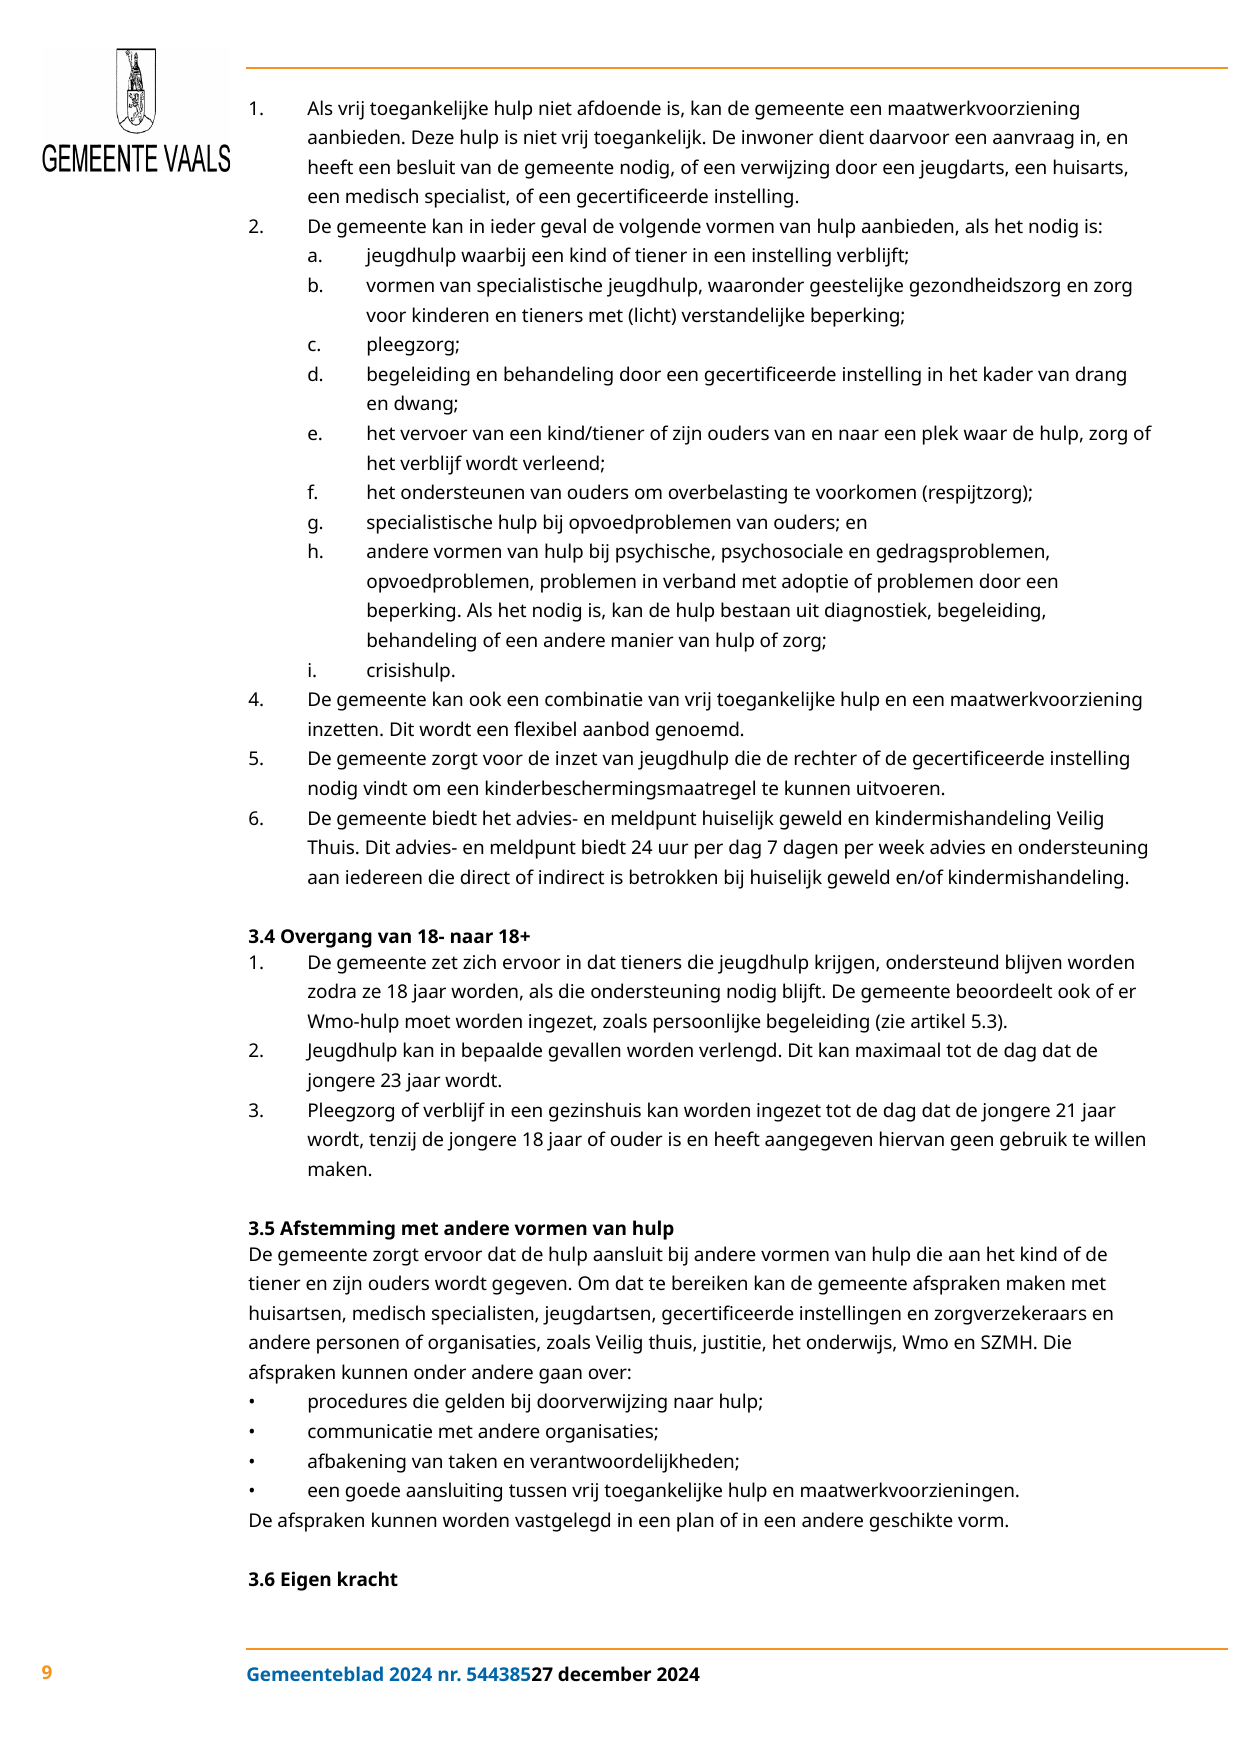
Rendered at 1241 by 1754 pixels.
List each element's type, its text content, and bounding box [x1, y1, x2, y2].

text 3.5 Afstemming met andere vormen van hulp [248, 1215, 1152, 1241]
list communicatie met andere organisaties; [248, 1418, 1152, 1444]
text 3.4 Overgang van 18- naar 18+ [248, 923, 1152, 949]
list het ondersteunen van ouders om overbelasting te voorkomen (respijtzorg); [307, 479, 1152, 505]
list afbakening van taken en verantwoordelijkheden; [248, 1448, 1152, 1474]
list een goede aansluiting tussen vrij toegankelijke hulp en maatwerkvoorzieningen. [248, 1477, 1152, 1503]
list De gemeente zorgt voor de inzet van jeugdhulp die de rechter of de gecertificeerde instelling nodig vindt om een kinderbeschermingsmaatregel te kunnen uitvoeren. [248, 746, 1152, 801]
list procedures die gelden bij doorverwijzing naar hulp; [248, 1389, 1152, 1414]
list het vervoer van een kind/tiener of zijn ouders van en naar een plek waar de hulp, zorg of het verblijf wordt verleend; [307, 420, 1152, 476]
list andere vormen van hulp bij psychische, psychosociale en gedragsproblemen, opvoedproblemen, problemen in verband met adoptie of problemen door een beperking. Als het nodig is, kan de hulp bestaan uit diagnostiek, begeleiding, behandeling of een andere manier van hulp of zorg; [307, 538, 1152, 653]
list Jeugdhulp kan in bepaalde gevallen worden verlengd. Dit kan maximaal tot de dag dat de jongere 23 jaar wordt. [248, 1038, 1152, 1093]
list Als vrij toegankelijke hulp niet afdoende is, kan de gemeente een maatwerkvoorziening aanbieden. Deze hulp is niet vrij toegankelijk. De inwoner dient daarvoor een aanvraag in, en heeft een besluit van de gemeente nodig, of een verwijzing door een jeugdarts, een huisarts, een medisch specialist, of een gecertificeerde instelling. [248, 95, 1152, 209]
list vormen van specialistische jeugdhulp, waaronder geestelijke gezondheidszorg en zorg voor kinderen en tieners met (licht) verstandelijke beperking; [307, 272, 1152, 328]
list Pleegzorg of verblijf in een gezinshuis kan worden ingezet tot de dag dat de jongere 21 jaar wordt, tenzij de jongere 18 jaar of ouder is en heeft aangegeven hiervan geen gebruik te willen maken. [248, 1097, 1152, 1182]
text De gemeente zorgt ervoor dat de hulp aansluit bij andere vormen van hulp die aan het kind of de tiener en zijn ouders wordt gegeven. Om dat te bereiken kan de gemeente afspraken maken met huisartsen, medisch specialisten, jeugdartsen, gecertificeerde instellingen en zorgverzekeraars en andere personen of organisaties, zoals Veilig thuis, justitie, het onderwijs, Wmo en SZMH. Die afspraken kunnen onder andere gaan over: [248, 1241, 1152, 1385]
list pleegzorg; [307, 331, 1152, 357]
list begeleiding en behandeling door een gecertificeerde instelling in het kader van drang en dwang; [307, 361, 1152, 416]
list De gemeente kan in ieder geval de volgende vormen van hulp aanbieden, als het nodig is: [248, 213, 1152, 239]
list De gemeente kan ook een combinatie van vrij toegankelijke hulp en een maatwerkvoorziening inzetten. Dit wordt een flexibel aanbod genoemd. [248, 686, 1152, 742]
text 3.6 Eigen kracht [248, 1566, 1152, 1592]
text De afspraken kunnen worden vastgelegd in een plan of in een andere geschikte vorm. [248, 1507, 1152, 1533]
picture [41, 47, 231, 172]
list crisishulp. [307, 657, 1152, 683]
list De gemeente zet zich ervoor in dat tieners die jeugdhulp krijgen, ondersteund blijven worden zodra ze 18 jaar worden, als die ondersteuning nodig blijft. De gemeente beoordeelt ook of er Wmo-hulp moet worden ingezet, zoals persoonlijke begeleiding (zie artikel 5.3). [248, 949, 1152, 1034]
list specialistische hulp bij opvoedproblemen van ouders; en [307, 509, 1152, 535]
list De gemeente biedt het advies- en meldpunt huiselijk geweld en kindermishandeling Veilig Thuis. Dit advies- en meldpunt biedt 24 uur per dag 7 dagen per week advies en ondersteuning aan iedereen die direct of indirect is betrokken bij huiselijk geweld en/of kindermishandeling. [248, 805, 1152, 890]
list jeugdhulp waarbij een kind of tiener in een instelling verblijft; [307, 243, 1152, 268]
